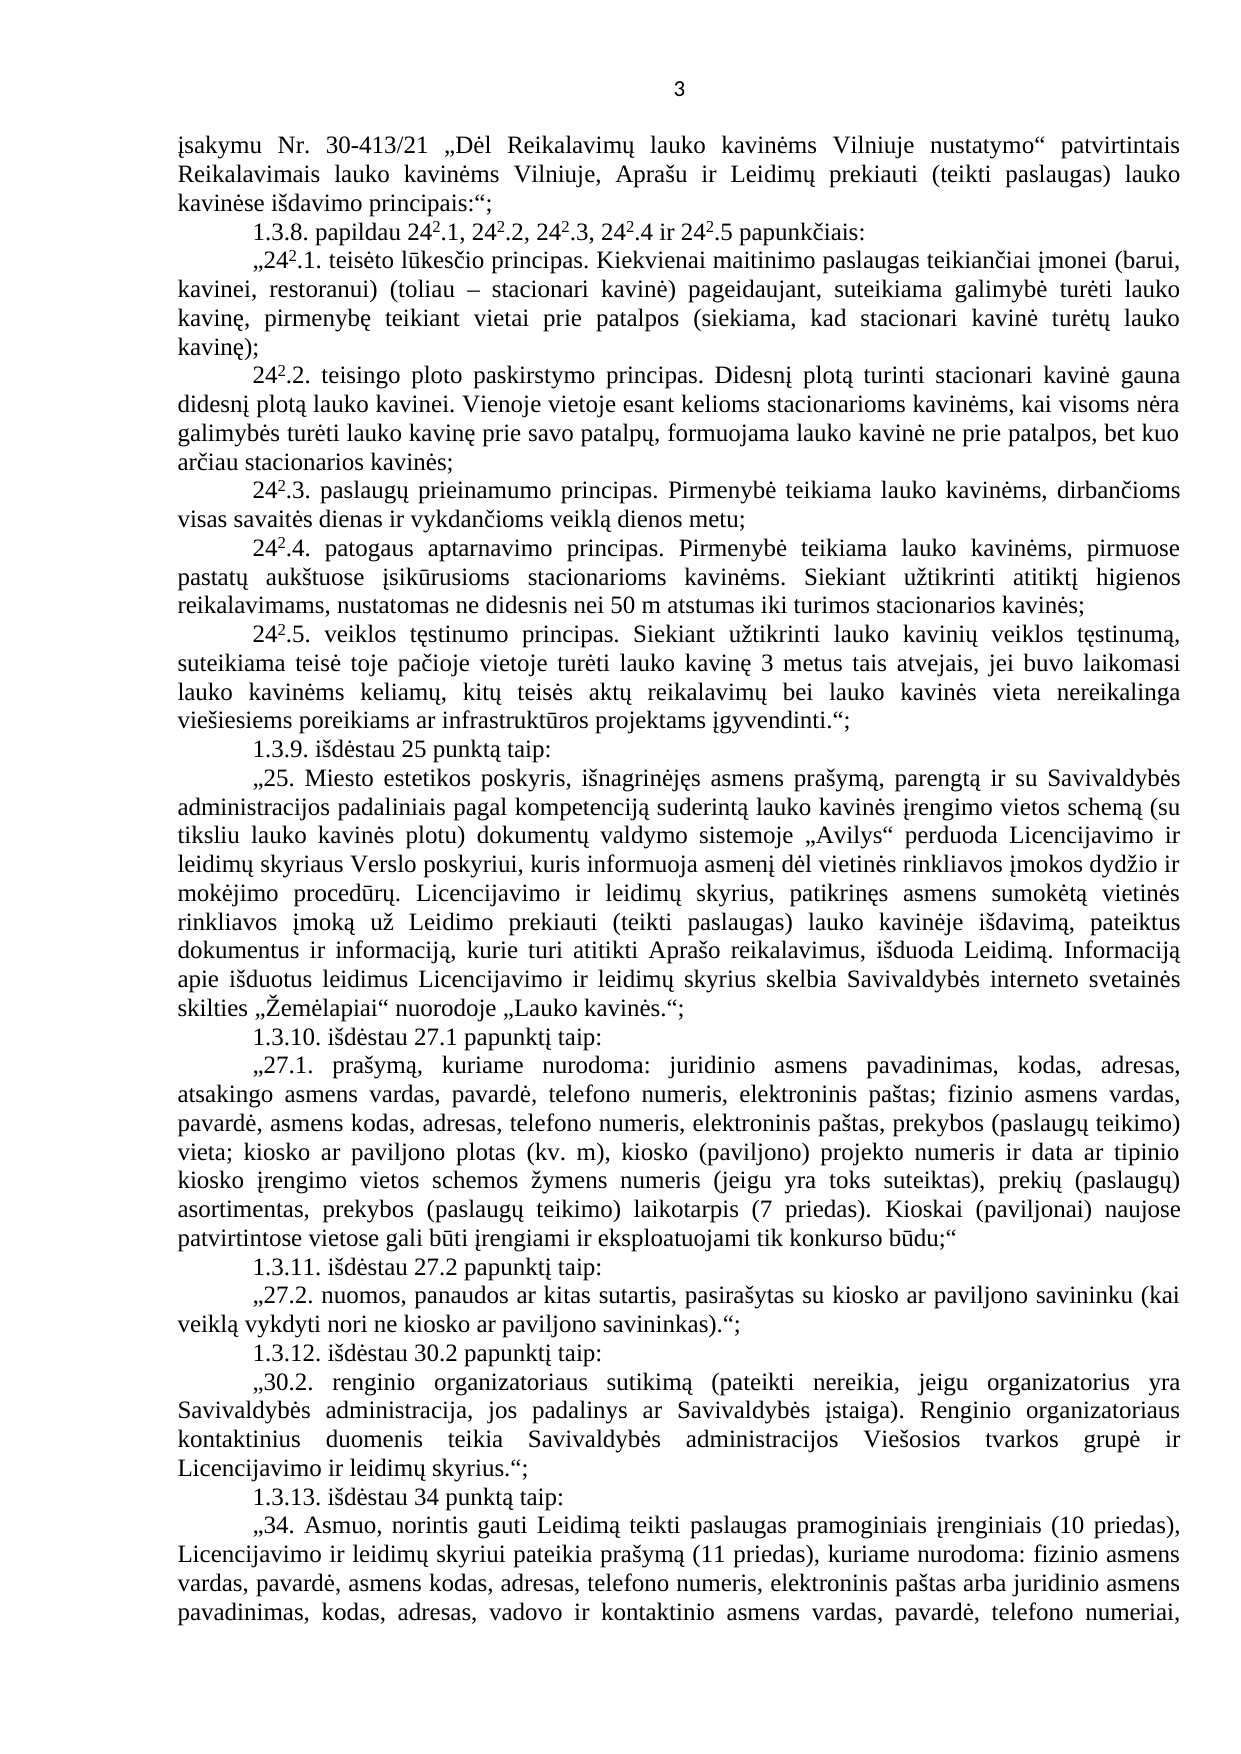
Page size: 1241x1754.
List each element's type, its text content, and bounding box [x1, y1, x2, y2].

text „27.1. prašymą, kuriame nurodoma: juridinio asmens pavadinimas, kodas, adresas, atsakingo asmens vardas, pavardė, telefono numeris, elektroninis paštas; fizinio asmens vardas, pavardė, asmens kodas, adresas, telefono numeris, elektroninis paštas, prekybos (paslaugų teikimo) vieta; kiosko ar paviljono plotas (kv. m), kiosko (paviljono) projekto numeris ir data ar tipinio kiosko įrengimo vietos schemos žymens numeris (jeigu yra toks suteiktas), prekių (paslaugų) asortimentas, prekybos (paslaugų teikimo) laikotarpis (7 priedas). Kioskai (paviljonai) naujose patvirtintose vietose gali būti įrengiami ir eksploatuojami tik konkurso būdu;“ [177, 1051, 1181, 1252]
text „27.2. nuomos, panaudos ar kitas sutartis, pasirašytas su kiosko ar paviljono savininku (kai veiklą vykdyti nori ne kiosko ar paviljono savininkas).“; [177, 1281, 1181, 1338]
text 1.3.11. išdėstau 27.2 papunktį taip: [177, 1252, 1181, 1281]
text 1.3.8. papildau 242.1, 242.2, 242.3, 242.4 ir 242.5 papunkčiais: [177, 217, 1181, 246]
text „30.2. renginio organizatoriaus sutikimą (pateikti nereikia, jeigu organizatorius yra Savivaldybės administracija, jos padalinys ar Savivaldybės įstaiga). Renginio organizatoriaus kontaktinius duomenis teikia Savivaldybės administracijos Viešosios tvarkos grupė ir Licencijavimo ir leidimų skyrius.“; [177, 1367, 1181, 1482]
text „34. Asmuo, norintis gauti Leidimą teikti paslaugas pramoginiais įrenginiais (10 priedas), Licencijavimo ir leidimų skyriui pateikia prašymą (11 priedas), kuriame nurodoma: fizinio asmens vardas, pavardė, asmens kodas, adresas, telefono numeris, elektroninis paštas arba juridinio asmens pavadinimas, kodas, adresas, vadovo ir kontaktinio asmens vardas, pavardė, telefono numeriai, [177, 1511, 1181, 1626]
text 1.3.12. išdėstau 30.2 papunktį taip: [177, 1338, 1181, 1367]
text 1.3.10. išdėstau 27.1 papunktį taip: [177, 1022, 1181, 1051]
text „25. Miesto estetikos poskyris, išnagrinėjęs asmens prašymą, parengtą ir su Savivaldybės administracijos padaliniais pagal kompetenciją suderintą lauko kavinės įrengimo vietos schemą (su tiksliu lauko kavinės plotu) dokumentų valdymo sistemoje „Avilys“ perduoda Licencijavimo ir leidimų skyriaus Verslo poskyriui, kuris informuoja asmenį dėl vietinės rinkliavos įmokos dydžio ir mokėjimo procedūrų. Licencijavimo ir leidimų skyrius, patikrinęs asmens sumokėtą vietinės rinkliavos įmoką už Leidimo prekiauti (teikti paslaugas) lauko kavinėje išdavimą, pateiktus dokumentus ir informaciją, kurie turi atitikti Aprašo reikalavimus, išduoda Leidimą. Informaciją apie išduotus leidimus Licencijavimo ir leidimų skyrius skelbia Savivaldybės interneto svetainės skilties „Žemėlapiai“ nuorodoje „Lauko kavinės.“; [177, 763, 1181, 1022]
text 242.3. paslaugų prieinamumo principas. Pirmenybė teikiama lauko kavinėms, dirbančioms visas savaitės dienas ir vykdančioms veiklą dienos metu; [177, 476, 1181, 533]
text 1.3.9. išdėstau 25 punktą taip: [177, 734, 1181, 763]
text 1.3.13. išdėstau 34 punktą taip: [177, 1482, 1181, 1511]
text 242.2. teisingo ploto paskirstymo principas. Didesnį plotą turinti stacionari kavinė gauna didesnį plotą lauko kavinei. Vienoje vietoje esant kelioms stacionarioms kavinėms, kai visoms nėra galimybės turėti lauko kavinę prie savo patalpų, formuojama lauko kavinė ne prie patalpos, bet kuo arčiau stacionarios kavinės; [177, 361, 1181, 476]
text įsakymu Nr. 30-413/21 „Dėl Reikalavimų lauko kavinėms Vilniuje nustatymo“ patvirtintais Reikalavimais lauko kavinėms Vilniuje, Aprašu ir Leidimų prekiauti (teikti paslaugas) lauko kavinėse išdavimo principais:“; [177, 131, 1181, 217]
text 242.4. patogaus aptarnavimo principas. Pirmenybė teikiama lauko kavinėms, pirmuose pastatų aukštuose įsikūrusioms stacionarioms kavinėms. Siekiant užtikrinti atitiktį higienos reikalavimams, nustatomas ne didesnis nei 50 m atstumas iki turimos stacionarios kavinės; [177, 533, 1181, 619]
text 242.5. veiklos tęstinumo principas. Siekiant užtikrinti lauko kavinių veiklos tęstinumą, suteikiama teisė toje pačioje vietoje turėti lauko kavinę 3 metus tais atvejais, jei buvo laikomasi lauko kavinėms keliamų, kitų teisės aktų reikalavimų bei lauko kavinės vieta nereikalinga viešiesiems poreikiams ar infrastruktūros projektams įgyvendinti.“; [177, 619, 1181, 734]
text „242.1. teisėto lūkesčio principas. Kiekvienai maitinimo paslaugas teikiančiai įmonei (barui, kavinei, restoranui) (toliau – stacionari kavinė) pageidaujant, suteikiama galimybė turėti lauko kavinę, pirmenybę teikiant vietai prie patalpos (siekiama, kad stacionari kavinė turėtų lauko kavinę); [177, 246, 1181, 361]
